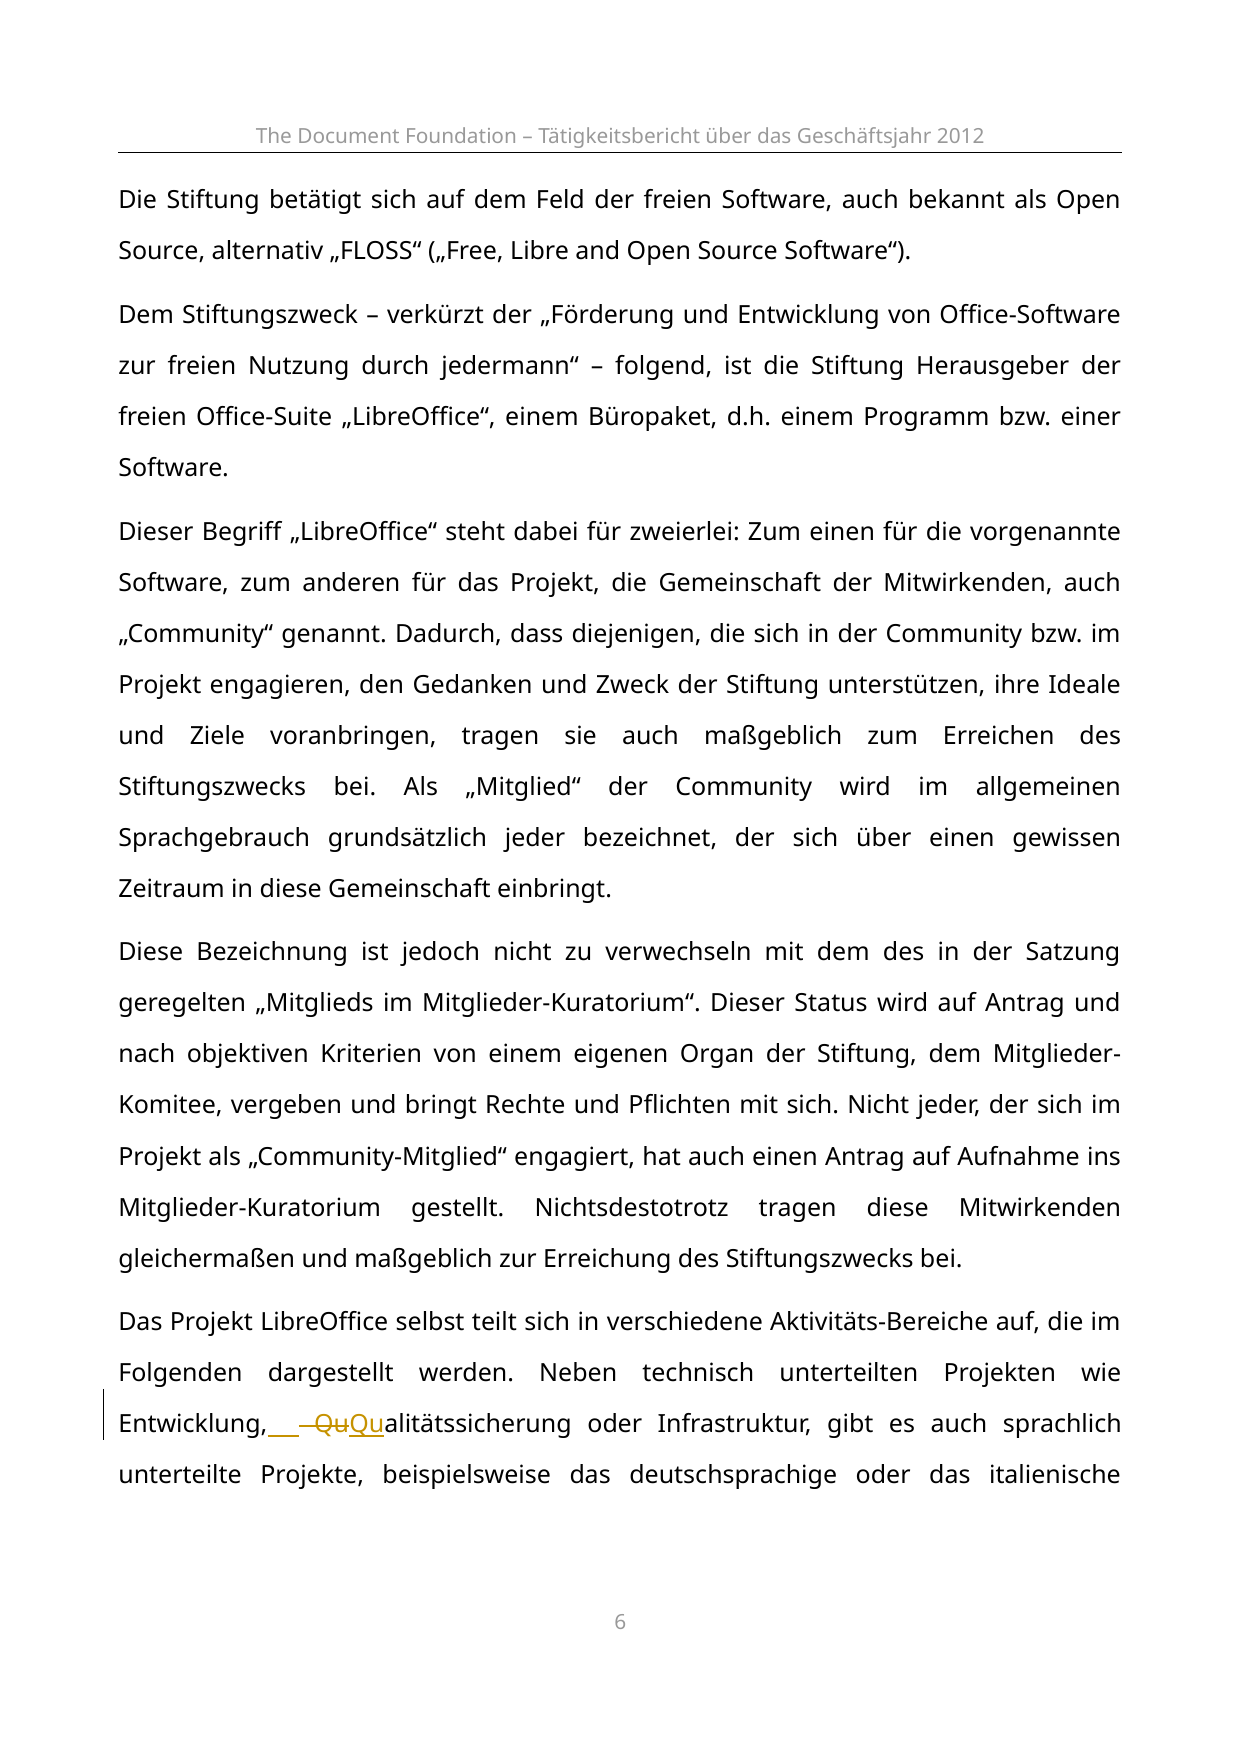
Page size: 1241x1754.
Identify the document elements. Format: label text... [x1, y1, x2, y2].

text Diese Bezeichnung ist jedoch nicht zu verwechseln mit dem des in der Satzung geregelten „Mitglieds im Mitglieder-Kuratorium“. Dieser Status wird auf Antrag und nach objektiven Kriterien von einem eigenen Organ der Stiftung, dem Mitglieder-Komitee, vergeben und bringt Rechte und Pflichten mit sich. Nicht jeder, der sich im Projekt als „Community-Mitglied“ engagiert, hat auch einen Antrag auf Aufnahme ins Mitglieder-Kuratorium gestellt. Nichtsdestotrotz tragen diese Mitwirkenden gleichermaßen und maßgeblich zur Erreichung des Stiftungszwecks bei. [118, 934, 1122, 1274]
text Die Stiftung betätigt sich auf dem Feld der freien Software, auch bekannt als Open Source, alternativ „FLOSS“ („Free, Libre and Open Source Software“). [118, 182, 1122, 267]
text Dem Stiftungszweck – verkürzt der „Förderung und Entwicklung von Office-Software zur freien Nutzung durch jedermann“ – folgend, ist die Stiftung Herausgeber der freien Office-Suite „LibreOffice“, einem Büropaket, d.h. einem Programm bzw. einer Software. [118, 297, 1122, 484]
text Dieser Begriff „LibreOffice“ steht dabei für zweierlei: Zum einen für die vorgenannte Software, zum anderen für das Projekt, die Gemeinschaft der Mitwirkenden, auch „Community“ genannt. Dadurch, dass diejenigen, die sich in der Community bzw. im Projekt engagieren, den Gedanken und Zweck der Stiftung unterstützen, ihre Ideale und Ziele voranbringen, tragen sie auch maßgeblich zum Erreichen des Stiftungszwecks bei. Als „Mitglied“ der Community wird im allgemeinen Sprachgebrauch grundsätzlich jeder bezeichnet, der sich über einen gewissen Zeitraum in diese Gemeinschaft einbringt. [118, 513, 1122, 904]
text Das Projekt LibreOffice selbst teilt sich in verschiedene Aktivitäts-Bereiche auf, die im Folgenden dargestellt werden. Neben technisch unterteilten Projekten wie Entwicklung, Qualitätssicherung oder Infrastruktur, gibt es auch sprachlich unterteilte Projekte, beispielsweise das deutschsprachige oder das italienische [118, 1304, 1122, 1491]
